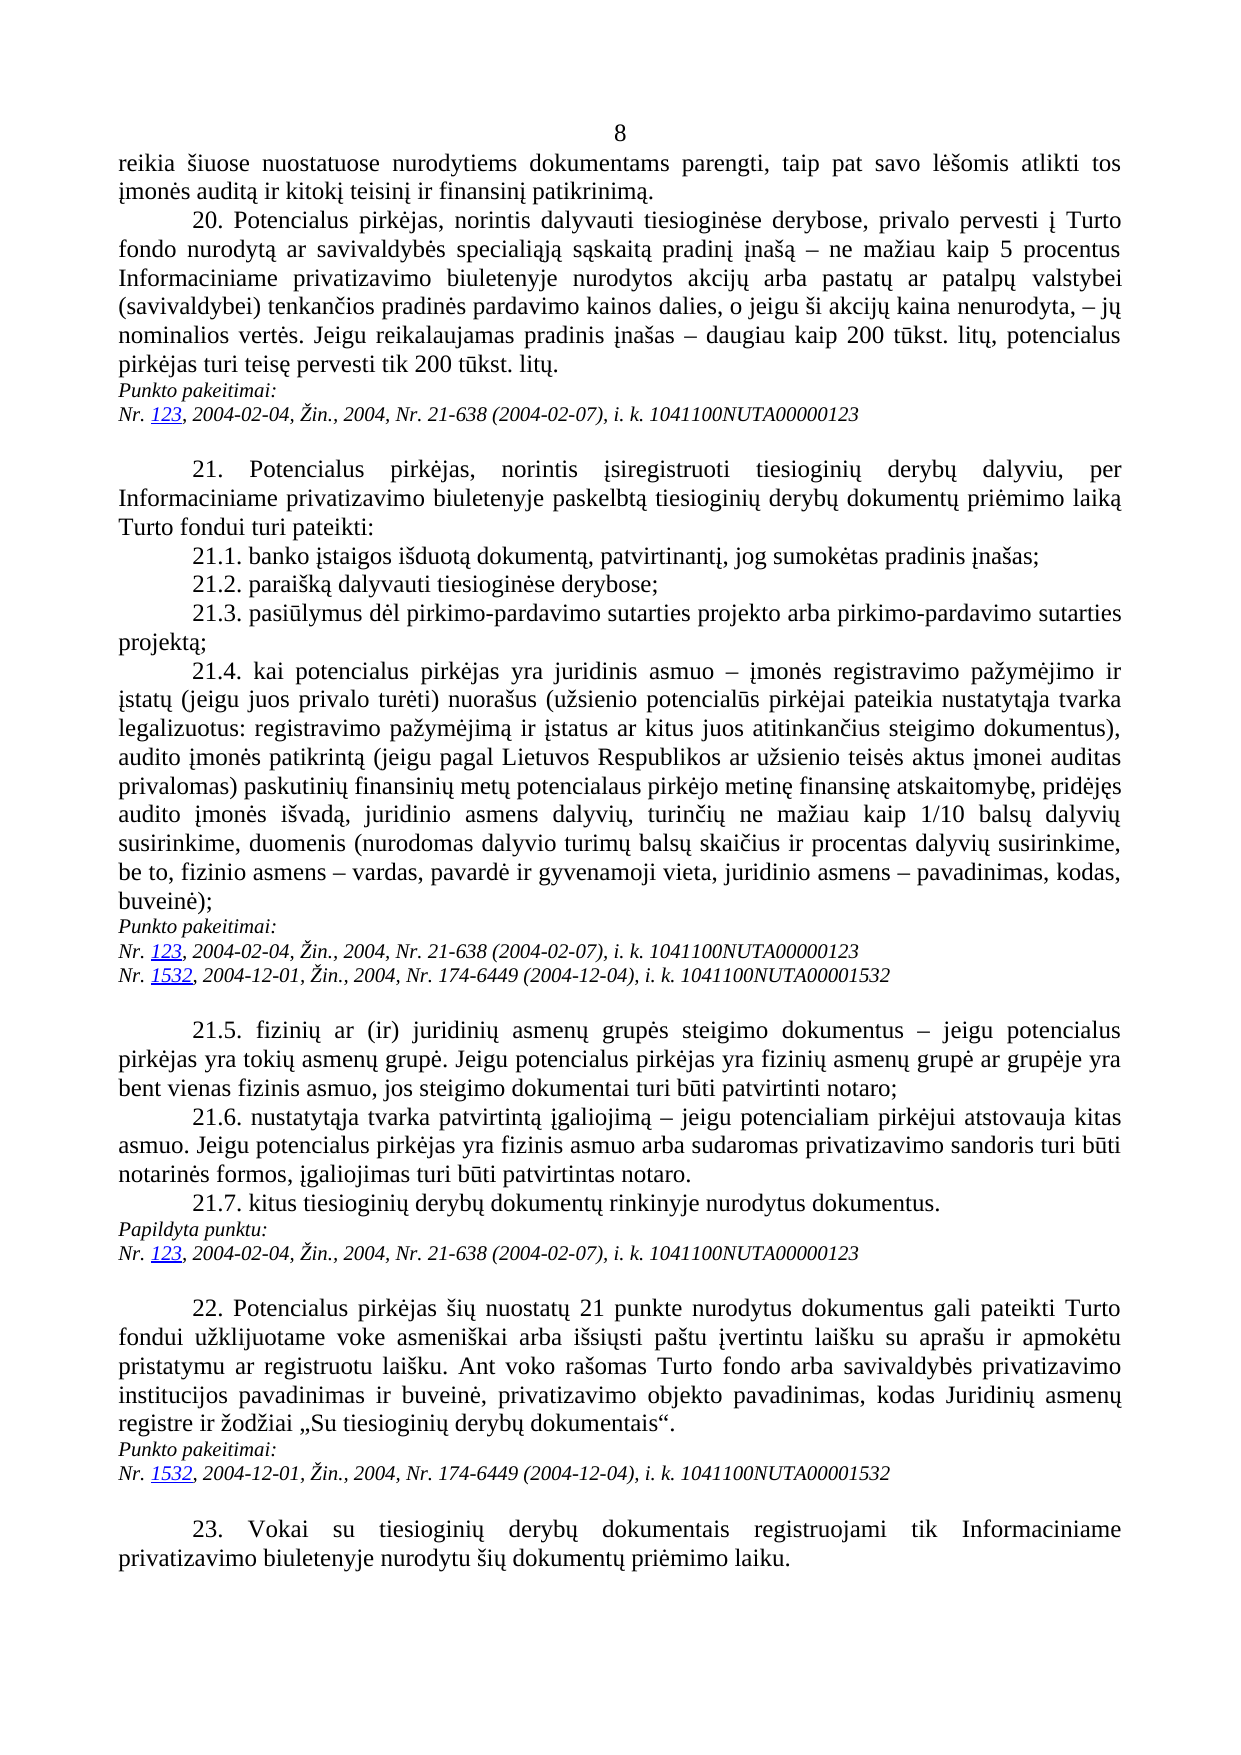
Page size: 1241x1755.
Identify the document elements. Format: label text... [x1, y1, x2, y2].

text 21. Potencialus pirkėjas, norintis įsiregistruoti tiesioginių derybų dalyviu, per Informaciniame privatizavimo biuletenyje paskelbtą tiesioginių derybų dokumentų priėmimo laiką Turto fondui turi pateikti: [118, 454, 1122, 541]
text Papildyta punktu: [118, 1217, 1122, 1241]
text 21.6. nustatytąja tvarka patvirtintą įgaliojimą – jeigu potencialiam pirkėjui atstovauja kitas asmuo. Jeigu potencialus pirkėjas yra fizinis asmuo arba sudaromas privatizavimo sandoris turi būti notarinės formos, įgaliojimas turi būti patvirtintas notaro. [118, 1102, 1122, 1188]
text Nr. 123, 2004-02-04, Žin., 2004, Nr. 21-638 (2004-02-07), i. k. 1041100NUTA00000123 [118, 938, 1122, 963]
text 21.5. fizinių ar (ir) juridinių asmenų grupės steigimo dokumentus – jeigu potencialus pirkėjas yra tokių asmenų grupė. Jeigu potencialus pirkėjas yra fizinių asmenų grupė ar grupėje yra bent vienas fizinis asmuo, jos steigimo dokumentai turi būti patvirtinti notaro; [118, 1015, 1122, 1102]
text 21.2. paraišką dalyvauti tiesioginėse derybose; [118, 569, 1122, 598]
text Nr. 123, 2004-02-04, Žin., 2004, Nr. 21-638 (2004-02-07), i. k. 1041100NUTA00000123 [118, 402, 1122, 426]
text Nr. 123, 2004-02-04, Žin., 2004, Nr. 21-638 (2004-02-07), i. k. 1041100NUTA00000123 [118, 1241, 1122, 1265]
text 21.7. kitus tiesioginių derybų dokumentų rinkinyje nurodytus dokumentus. [118, 1188, 1122, 1217]
text Nr. 1532, 2004-12-01, Žin., 2004, Nr. 174-6449 (2004-12-04), i. k. 1041100NUTA00001532 [118, 963, 1122, 987]
text 23. Vokai su tiesioginių derybų dokumentais registruojami tik Informaciniame privatizavimo biuletenyje nurodytu šių dokumentų priėmimo laiku. [118, 1514, 1122, 1572]
text Punkto pakeitimai: [118, 378, 1122, 402]
text reikia šiuose nuostatuose nurodytiems dokumentams parengti, taip pat savo lėšomis atlikti tos įmonės auditą ir kitokį teisinį ir finansinį patikrinimą. [118, 148, 1122, 205]
text 21.4. kai potencialus pirkėjas yra juridinis asmuo – įmonės registravimo pažymėjimo ir įstatų (jeigu juos privalo turėti) nuorašus (užsienio potencialūs pirkėjai pateikia nustatytąja tvarka legalizuotus: registravimo pažymėjimą ir įstatus ar kitus juos atitinkančius steigimo dokumentus), audito įmonės patikrintą (jeigu pagal Lietuvos Respublikos ar užsienio teisės aktus įmonei auditas privalomas) paskutinių finansinių metų potencialaus pirkėjo metinę finansinę atskaitomybę, pridėjęs audito įmonės išvadą, juridinio asmens dalyvių, turinčių ne mažiau kaip 1/10 balsų dalyvių susirinkime, duomenis (nurodomas dalyvio turimų balsų skaičius ir procentas dalyvių susirinkime, be to, fizinio asmens – vardas, pavardė ir gyvenamoji vieta, juridinio asmens – pavadinimas, kodas, buveinė); [118, 656, 1122, 914]
text 21.3. pasiūlymus dėl pirkimo-pardavimo sutarties projekto arba pirkimo-pardavimo sutarties projektą; [118, 598, 1122, 656]
text 22. Potencialus pirkėjas šių nuostatų 21 punkte nurodytus dokumentus gali pateikti Turto fondui užklijuotame voke asmeniškai arba išsiųsti paštu įvertintu laišku su aprašu ir apmokėtu pristatymu ar registruotu laišku. Ant voko rašomas Turto fondo arba savivaldybės privatizavimo institucijos pavadinimas ir buveinė, privatizavimo objekto pavadinimas, kodas Juridinių asmenų registre ir žodžiai „Su tiesioginių derybų dokumentais“. [118, 1293, 1122, 1437]
text Punkto pakeitimai: [118, 1437, 1122, 1461]
text Punkto pakeitimai: [118, 914, 1122, 938]
text Nr. 1532, 2004-12-01, Žin., 2004, Nr. 174-6449 (2004-12-04), i. k. 1041100NUTA00001532 [118, 1461, 1122, 1485]
text 21.1. banko įstaigos išduotą dokumentą, patvirtinantį, jog sumokėtas pradinis įnašas; [118, 541, 1122, 569]
text 20. Potencialus pirkėjas, norintis dalyvauti tiesioginėse derybose, privalo pervesti į Turto fondo nurodytą ar savivaldybės specialiąją sąskaitą pradinį įnašą – ne mažiau kaip 5 procentus Informaciniame privatizavimo biuletenyje nurodytos akcijų arba pastatų ar patalpų valstybei (savivaldybei) tenkančios pradinės pardavimo kainos dalies, o jeigu ši akcijų kaina nenurodyta, – jų nominalios vertės. Jeigu reikalaujamas pradinis įnašas – daugiau kaip 200 tūkst. litų, potencialus pirkėjas turi teisę pervesti tik 200 tūkst. litų. [118, 205, 1122, 378]
